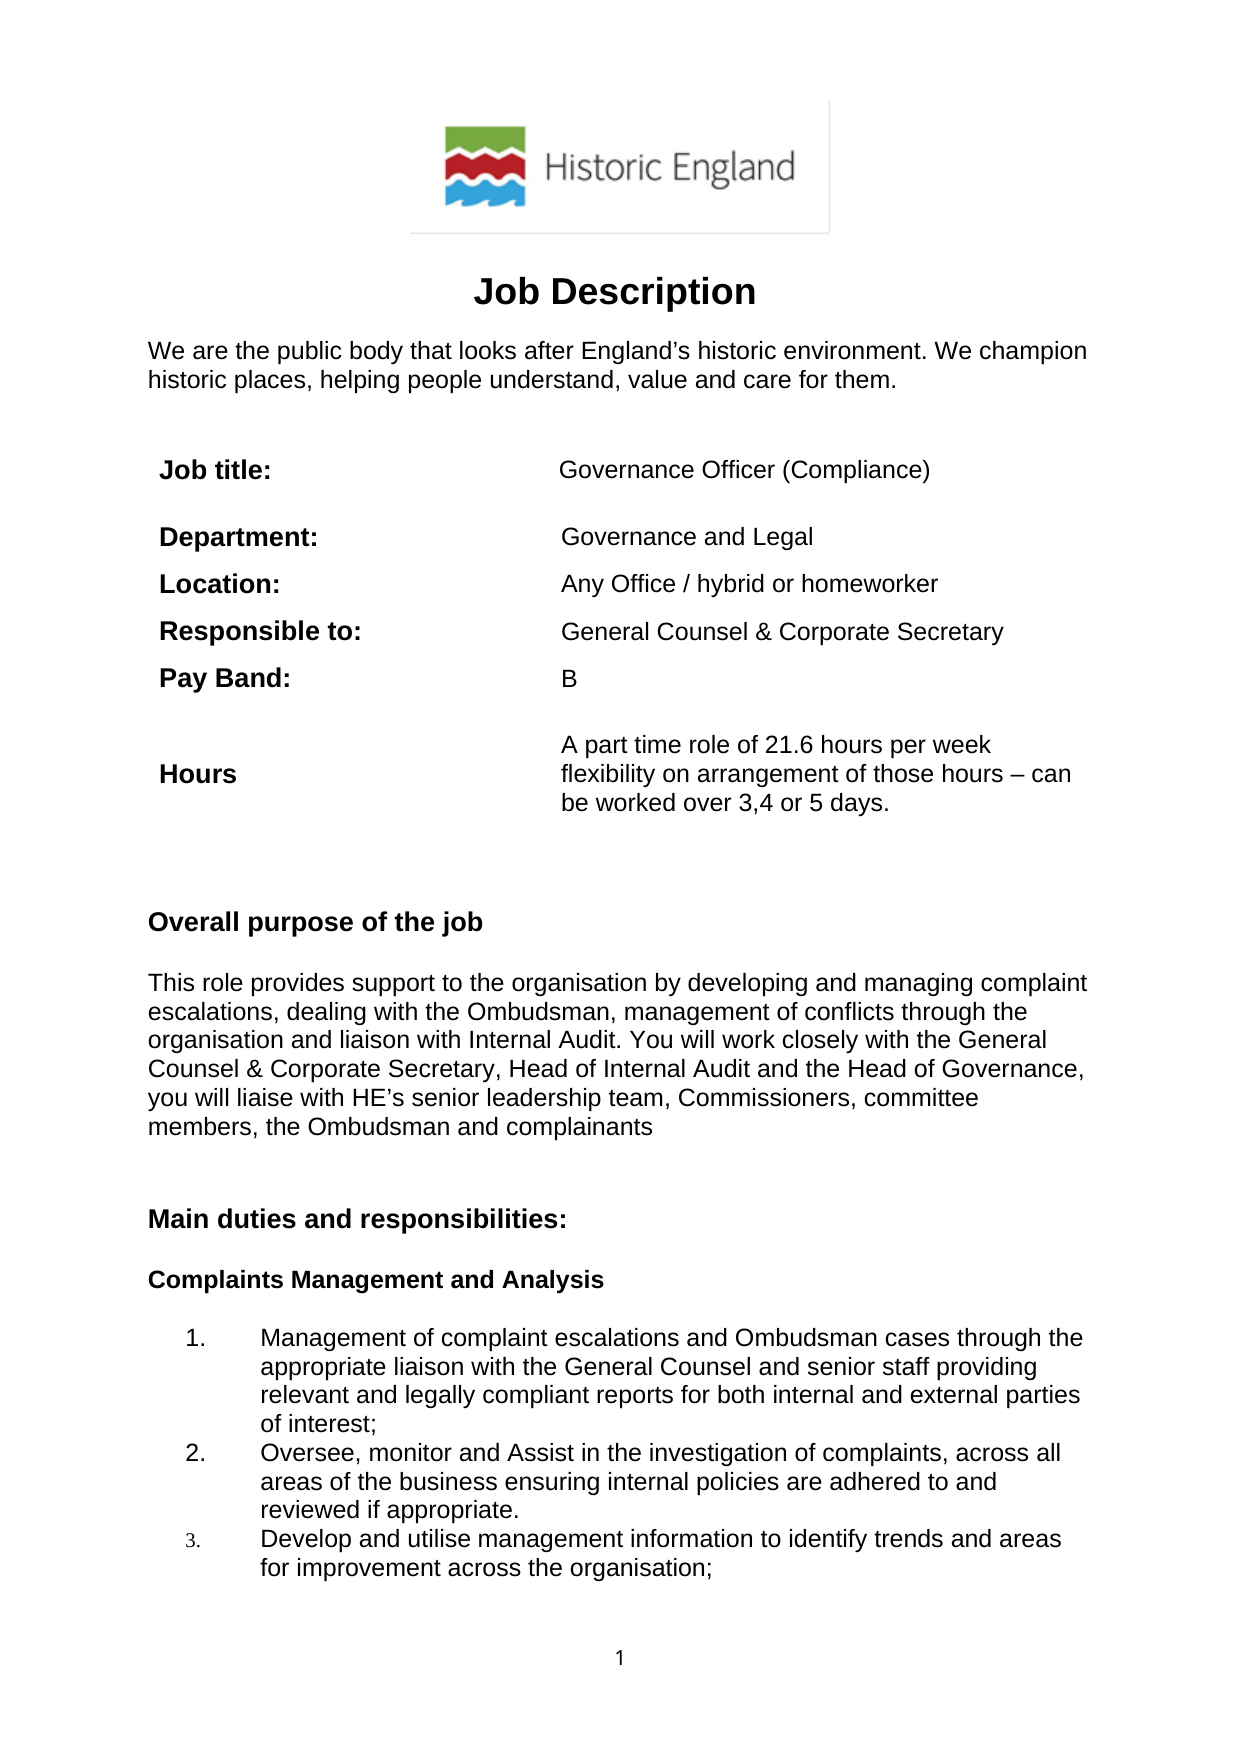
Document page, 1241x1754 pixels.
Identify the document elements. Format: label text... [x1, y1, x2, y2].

table_header Governance Officer (Compliance) [547, 446, 1092, 493]
list Management of complaint escalations and Ombudsman cases through the appropriate liaison with the General Counsel and senior staff providing relevant and legally compliant reports for both internal and external parties of interest; [185, 1323, 1092, 1438]
text Job Description [148, 269, 1092, 312]
text Main duties and responsibilities: [148, 1203, 1092, 1266]
table_cell General Counsel & Corporate Secretary [550, 607, 1092, 654]
table_header Job title: [148, 446, 547, 493]
text Overall purpose of the job [148, 906, 1092, 937]
table_cell Any Office / hybrid or homeworker [550, 560, 1092, 607]
list Oversee, monitor and Assist in the investigation of complaints, across all areas of the business ensuring internal policies are adhered to and reviewed if appropriate. [185, 1438, 1092, 1524]
table_cell Responsible to: [148, 607, 549, 654]
table_cell Hours [148, 702, 549, 874]
table_header Governance and Legal [550, 513, 1092, 560]
table_cell Pay Band: [148, 655, 549, 702]
text We are the public body that looks after England’s historic environment. We champion historic places, helping people understand, value and care for them. [148, 336, 1092, 393]
list Develop and utilise management information to identify trends and areas for improvement across the organisation; [185, 1524, 1092, 1582]
table_cell A part time role of 21.6 hours per week flexibility on arrangement of those hours – can be worked over 3,4 or 5 days. [550, 702, 1092, 874]
table_cell B [550, 655, 1092, 702]
text Complaints Management and Analysis [148, 1266, 1092, 1294]
table_cell Location: [148, 560, 549, 607]
text This role provides support to the organisation by developing and managing complaint escalations, dealing with the Ombudsman, management of conflicts through the organisation and liaison with Internal Audit. You will work closely with the General Counsel & Corporate Secretary, Head of Internal Audit and the Head of Governance, you will liaise with HE’s senior leadership team, Commissioners, committee members, the Ombudsman and complainants [148, 968, 1092, 1141]
table_header Department: [148, 513, 549, 560]
